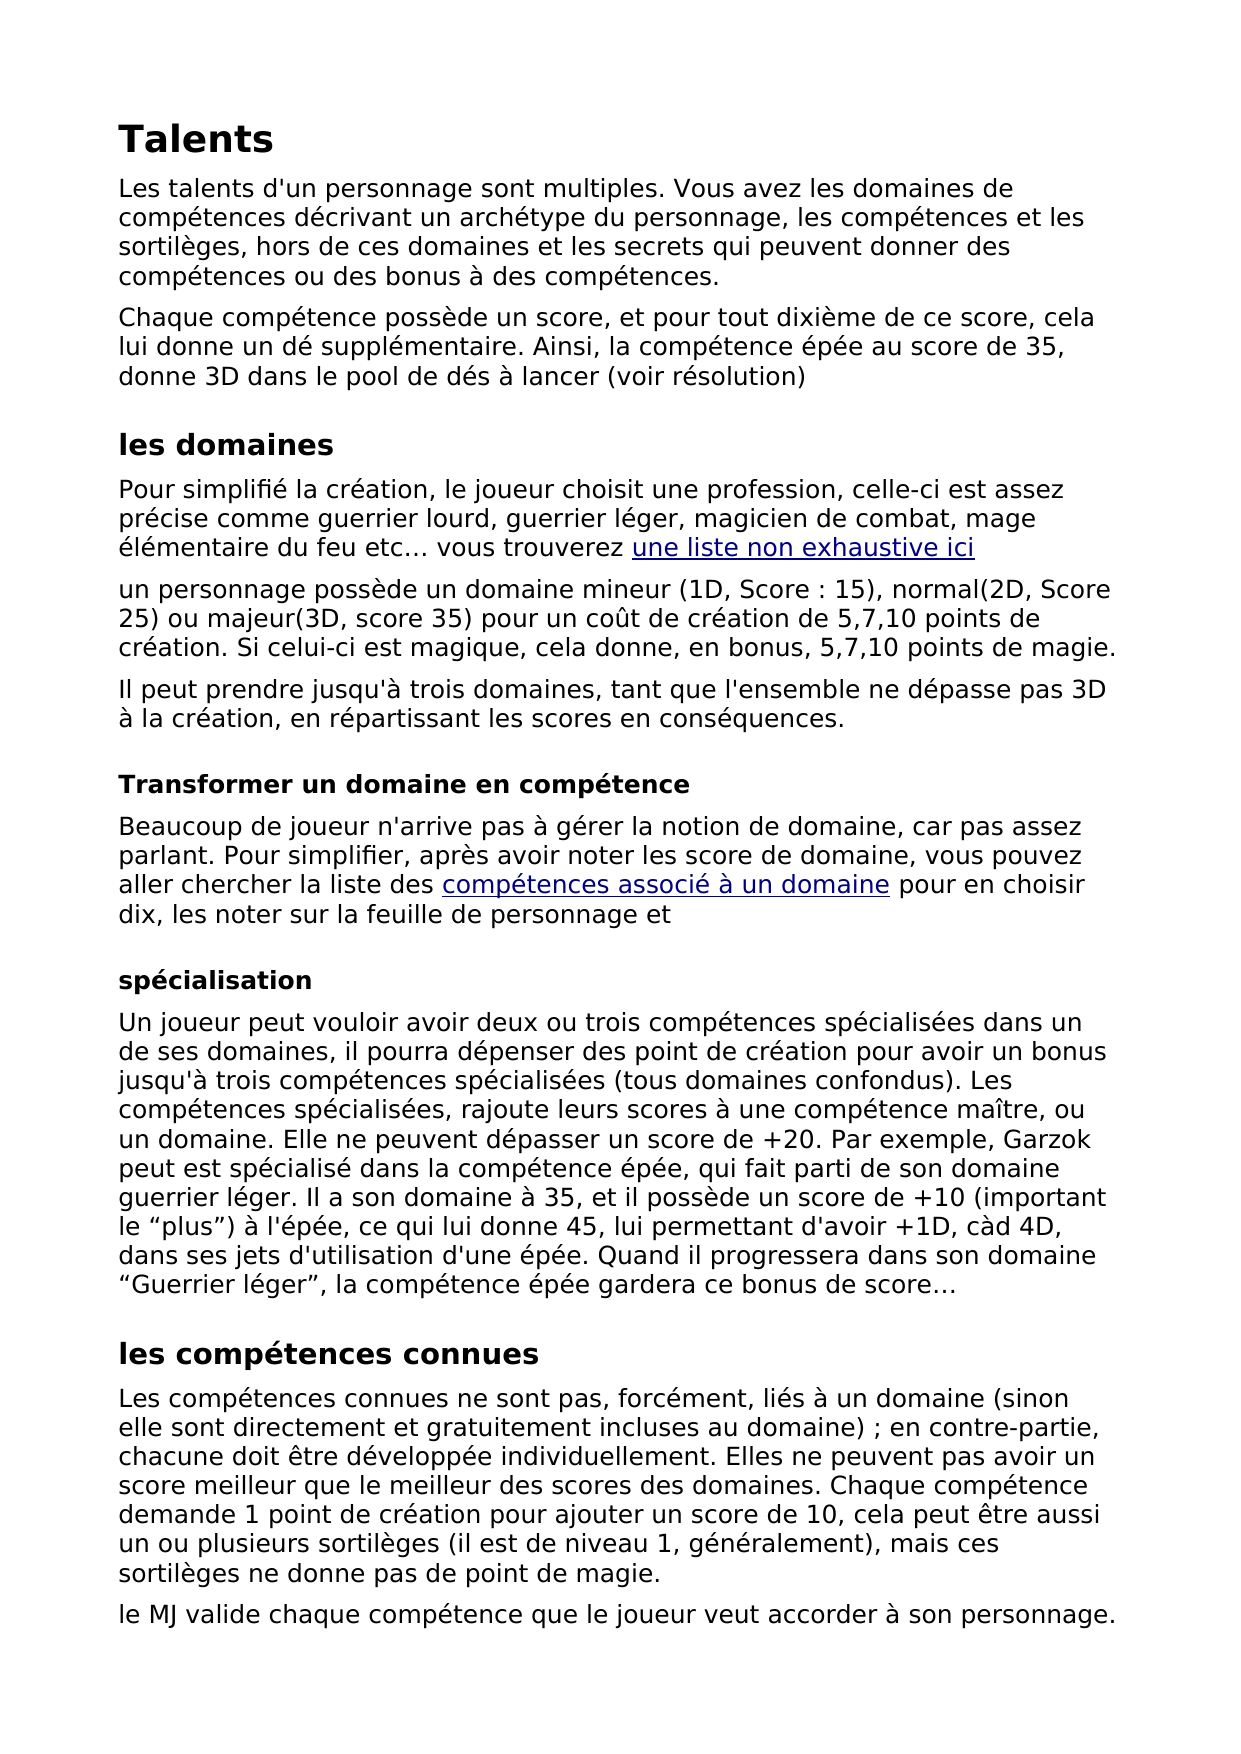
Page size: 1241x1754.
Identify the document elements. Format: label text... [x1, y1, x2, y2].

text Les compétences connues ne sont pas, forcément, liés à un domaine (sinon elle sont directement et gratuitement incluses au domaine) ; en contre-partie, chacune doit être développée individuellement. Elles ne peuvent pas avoir un score meilleur que le meilleur des scores des domaines. Chaque compétence demande 1 point de création pour ajouter un score de 10, cela peut être aussi un ou plusieurs sortilèges (il est de niveau 1, généralement), mais ces sortilèges ne donne pas de point de magie. [118, 1384, 1122, 1588]
subtitle Transformer un domaine en compétence [118, 771, 1122, 800]
text un personnage possède un domaine mineur (1D, Score : 15), normal(2D, Score 25) ou majeur(3D, score 35) pour un coût de création de 5,7,10 points de création. Si celui-ci est magique, cela donne, en bonus, 5,7,10 points de magie. [118, 575, 1122, 662]
text Les talents d'un personnage sont multiples. Vous avez les domaines de compétences décrivant un archétype du personnage, les compétences et les sortilèges, hors de ces domaines et les secrets qui peuvent donner des compétences ou des bonus à des compétences. [118, 174, 1122, 291]
text Un joueur peut vouloir avoir deux ou trois compétences spécialisées dans un de ses domaines, il pourra dépenser des point de création pour avoir un bonus jusqu'à trois compétences spécialisées (tous domaines confondus). Les compétences spécialisées, rajoute leurs scores à une compétence maître, ou un domaine. Elle ne peuvent dépasser un score de +20. Par exemple, Garzok peut est spécialisé dans la compétence épée, qui fait parti de son domaine guerrier léger. Il a son domaine à 35, et il possède un score de +10 (important le “plus”) à l'épée, ce qui lui donne 45, lui permettant d'avoir +1D, càd 4D, dans ses jets d'utilisation d'une épée. Quand il progressera dans son domaine “Guerrier léger”, la compétence épée gardera ce bonus de score… [118, 1008, 1122, 1300]
text Il peut prendre jusqu'à trois domaines, tant que l'ensemble ne dépasse pas 3D à la création, en répartissant les scores en conséquences. [118, 675, 1122, 733]
subtitle Talents [118, 118, 1122, 162]
text le MJ valide chaque compétence que le joueur veut accorder à son personnage. [118, 1601, 1122, 1630]
subtitle les compétences connues [118, 1337, 1122, 1371]
text Pour simplifié la création, le joueur choisit une profession, celle-ci est assez précise comme guerrier lourd, guerrier léger, magicien de combat, mage élémentaire du feu etc… vous trouverez une liste non exhaustive ici [118, 475, 1122, 562]
subtitle spécialisation [118, 967, 1122, 996]
text Chaque compétence possède un score, et pour tout dixième de ce score, cela lui donne un dé supplémentaire. Ainsi, la compétence épée au score de 35, donne 3D dans le pool de dés à lancer (voir résolution) [118, 303, 1122, 391]
text Beaucoup de joueur n'arrive pas à gérer la notion de domaine, car pas assez parlant. Pour simplifier, après avoir noter les score de domaine, vous pouvez aller chercher la liste des compétences associé à un domaine pour en choisir dix, les noter sur la feuille de personnage et [118, 812, 1122, 929]
subtitle les domaines [118, 428, 1122, 462]
